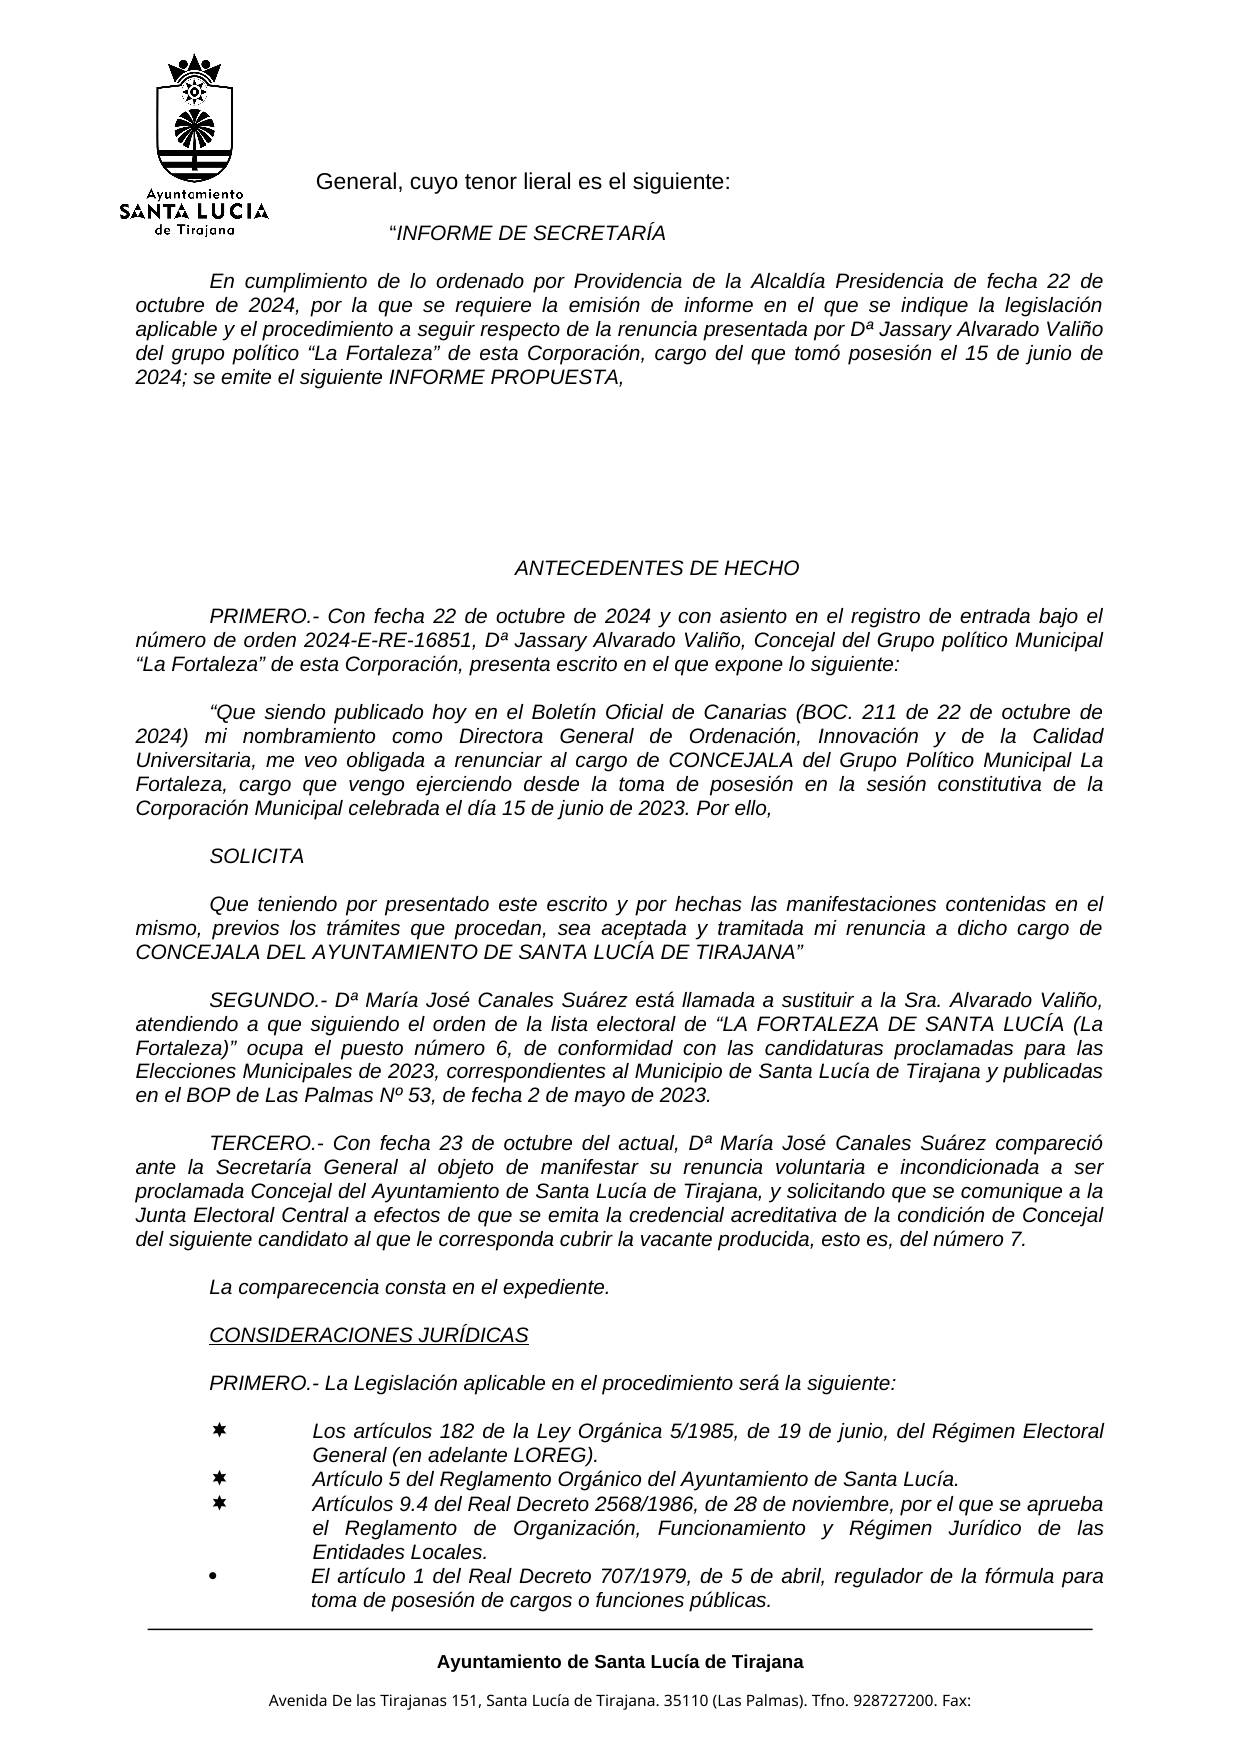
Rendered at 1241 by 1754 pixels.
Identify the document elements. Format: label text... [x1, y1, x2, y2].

text SEGUNDO.- Dª María José Canales Suárez está llamada a sustituir a la Sra. Alvarado Valiño, atendiendo a que siguiendo el orden de la lista electoral de “LA FORTALEZA DE SANTA LUCÍA (La Fortaleza)” ocupa el puesto número 6, de conformidad con las candidaturas proclamadas para las Elecciones Municipales de 2023, correspondientes al Municipio de Santa Lucía de Tirajana y publicadas en el BOP de Las Palmas Nº 53, de fecha 2 de mayo de 2023. [135, 987, 1105, 1107]
subtitle “INFORME DE SECRETARÍA [298, 221, 1105, 245]
text General, cuyo tenor lieral es el siguiente: [298, 168, 1105, 194]
text TERCERO.- Con fecha 23 de octubre del actual, Dª María José Canales Suárez compareció ante la Secretaría General al objeto de manifestar su renuncia voluntaria e incondicionada a ser proclamada Concejal del Ayuntamiento de Santa Lucía de Tirajana, y solicitando que se comunique a la Junta Electoral Central a efectos de que se emita la credencial acreditativa de la condición de Concejal del siguiente candidato al que le corresponda cubrir la vacante producida, esto es, del número 7. [135, 1131, 1105, 1251]
list El artículo 1 del Real Decreto 707/1979, de 5 de abril, regulador de la fórmula para toma de posesión de cargos o funciones públicas. [209, 1564, 1105, 1612]
list Artículo 5 del Reglamento Orgánico del Ayuntamiento de Santa Lucía. [209, 1467, 1105, 1492]
list Artículos 9.4 del Real Decreto 2568/1986, de 28 de noviembre, por el que se aprueba el Reglamento de Organización, Funcionamiento y Régimen Jurídico de las Entidades Locales. [209, 1492, 1105, 1564]
text Que teniendo por presentado este escrito y por hechas las manifestaciones contenidas en el mismo, previos los trámites que procedan, sea aceptada y tramitada mi renuncia a dicho cargo de CONCEJALA DEL AYUNTAMIENTO DE SANTA LUCÍA DE TIRAJANA” [135, 892, 1105, 963]
text PRIMERO.- La Legislación aplicable en el procedimiento será la siguiente: [135, 1371, 1105, 1395]
text ANTECEDENTES DE HECHO [135, 556, 1105, 580]
text SOLICITA [135, 844, 1105, 868]
list Los artículos 182 de la Ley Orgánica 5/1985, de 19 de junio, del Régimen Electoral General (en adelante LOREG). [209, 1419, 1105, 1467]
text En cumplimiento de lo ordenado por Providencia de la Alcaldía Presidencia de fecha 22 de octubre de 2024, por la que se requiere la emisión de informe en el que se indique la legislación aplicable y el procedimiento a seguir respecto de la renuncia presentada por Dª Jassary Alvarado Valiño del grupo político “La Fortaleza” de esta Corporación, cargo del que tomó posesión el 15 de junio de 2024; se emite el siguiente INFORME PROPUESTA, [135, 269, 1105, 388]
picture [91, 23, 297, 263]
text “Que siendo publicado hoy en el Boletín Oficial de Canarias (BOC. 211 de 22 de octubre de 2024) mi nombramiento como Directora General de Ordenación, Innovación y de la Calidad Universitaria, me veo obligada a renunciar al cargo de CONCEJALA del Grupo Político Municipal La Fortaleza, cargo que vengo ejerciendo desde la toma de posesión en la sesión constitutiva de la Corporación Municipal celebrada el día 15 de junio de 2023. Por ello, [135, 700, 1105, 820]
text La comparecencia consta en el expediente. [135, 1275, 1105, 1299]
text PRIMERO.- Con fecha 22 de octubre de 2024 y con asiento en el registro de entrada bajo el número de orden 2024-E-RE-16851, Dª Jassary Alvarado Valiño, Concejal del Grupo político Municipal “La Fortaleza” de esta Corporación, presenta escrito en el que expone lo siguiente: [135, 604, 1105, 676]
subtitle CONSIDERACIONES JURÍDICAS [209, 1323, 1105, 1347]
